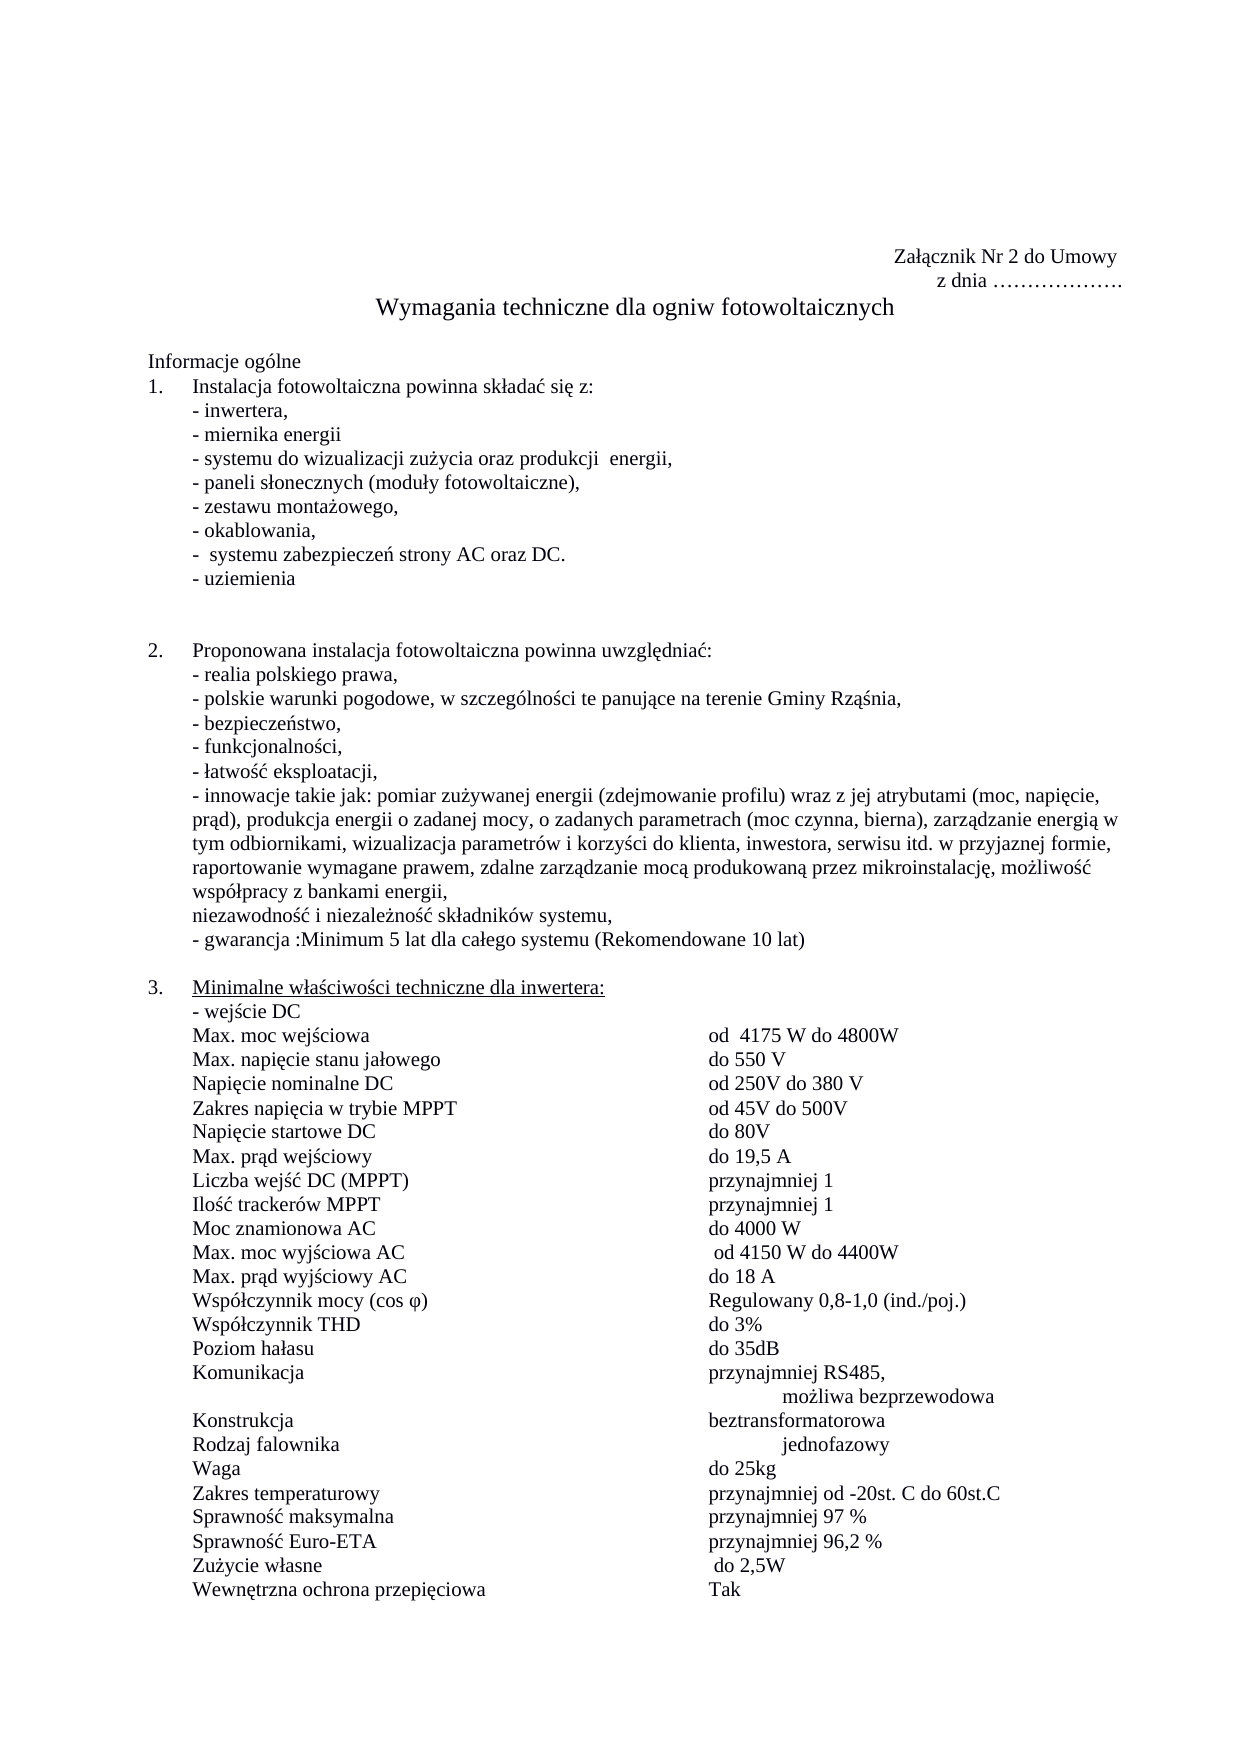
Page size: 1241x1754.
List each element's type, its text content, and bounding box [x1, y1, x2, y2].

text Max. moc wyjściowa AC od 4150 W do 4400W [148, 1240, 1122, 1264]
text niezawodność i niezależność składników systemu, [148, 903, 1122, 927]
text Max. napięcie stanu jałowego do 550 V [148, 1047, 1122, 1071]
text - okablowania, [148, 518, 1122, 542]
text Max. prąd wejściowy do 19,5 A [148, 1143, 1122, 1168]
text - polskie warunki pogodowe, w szczególności te panujące na terenie Gminy Rząśnia, [148, 686, 1122, 710]
text - wejście DC [148, 999, 1122, 1023]
text Poziom hałasu do 35dB [148, 1336, 1122, 1360]
text Zakres napięcia w trybie MPPT od 45V do 500V [148, 1095, 1122, 1119]
text - inwertera, [148, 398, 1122, 422]
text Współczynnik THD do 3% [148, 1312, 1122, 1336]
text Konstrukcja beztransformatorowa [148, 1408, 1122, 1432]
text - gwarancja :Minimum 5 lat dla całego systemu (Rekomendowane 10 lat) [148, 927, 1122, 951]
text Załącznik Nr 2 do Umowy [148, 244, 1122, 268]
text Wymagania techniczne dla ogniw fotowoltaicznych [148, 292, 1122, 321]
text Waga do 25kg [148, 1456, 1122, 1480]
text - innowacje takie jak: pomiar zużywanej energii (zdejmowanie profilu) wraz z jej atrybutami (moc, napięcie, prąd), produkcja energii o zadanej mocy, o zadanych parametrach (moc czynna, bierna), zarządzanie energią w tym odbiornikami, wizualizacja parametrów i korzyści do klienta, inwestora, serwisu itd. w przyjaznej formie, raportowanie wymagane prawem, zdalne zarządzanie mocą produkowaną przez mikroinstalację, możliwość współpracy z bankami energii, [148, 783, 1122, 903]
text możliwa bezprzewodowa [148, 1384, 1122, 1408]
text - paneli słonecznych (moduły fotowoltaiczne), [148, 470, 1122, 494]
text 1. Instalacja fotowoltaiczna powinna składać się z: [148, 373, 1122, 398]
text Informacje ogólne [148, 349, 1122, 373]
text Napięcie startowe DC do 80V [148, 1119, 1122, 1143]
text Rodzaj falownika jednofazowy [148, 1432, 1122, 1456]
text 3. Minimalne właściwości techniczne dla inwertera: [148, 975, 1122, 999]
text - systemu do wizualizacji zużycia oraz produkcji energii, [148, 446, 1122, 470]
text z dnia ………………. [148, 268, 1122, 292]
text Max. moc wejściowa od 4175 W do 4800W [148, 1023, 1122, 1047]
text Wewnętrzna ochrona przepięciowa Tak [148, 1577, 1122, 1601]
text - zestawu montażowego, [148, 494, 1122, 518]
text 2. Proponowana instalacja fotowoltaiczna powinna uwzględniać: [148, 638, 1122, 662]
text Ilość trackerów MPPT przynajmniej 1 [148, 1192, 1122, 1216]
text Moc znamionowa AC do 4000 W [148, 1216, 1122, 1240]
text Napięcie nominalne DC od 250V do 380 V [148, 1071, 1122, 1095]
text - systemu zabezpieczeń strony AC oraz DC. [148, 542, 1122, 566]
text Zużycie własne do 2,5W [148, 1553, 1122, 1577]
text - miernika energii [148, 422, 1122, 446]
text Współczynnik mocy (cos φ) Regulowany 0,8-1,0 (ind./poj.) [148, 1288, 1122, 1312]
text Max. prąd wyjściowy AC do 18 A [148, 1264, 1122, 1288]
text - uziemienia [148, 566, 1122, 590]
text Liczba wejść DC (MPPT) przynajmniej 1 [148, 1168, 1122, 1192]
text Sprawność maksymalna przynajmniej 97 % [148, 1504, 1122, 1528]
text - funkcjonalności, [148, 734, 1122, 758]
text - realia polskiego prawa, [148, 662, 1122, 686]
text - łatwość eksploatacji, [148, 758, 1122, 783]
text Sprawność Euro-ETA przynajmniej 96,2 % [148, 1528, 1122, 1553]
text Komunikacja przynajmniej RS485, [148, 1360, 1122, 1384]
text - bezpieczeństwo, [148, 710, 1122, 734]
text Zakres temperaturowy przynajmniej od -20st. C do 60st.C [148, 1480, 1122, 1504]
